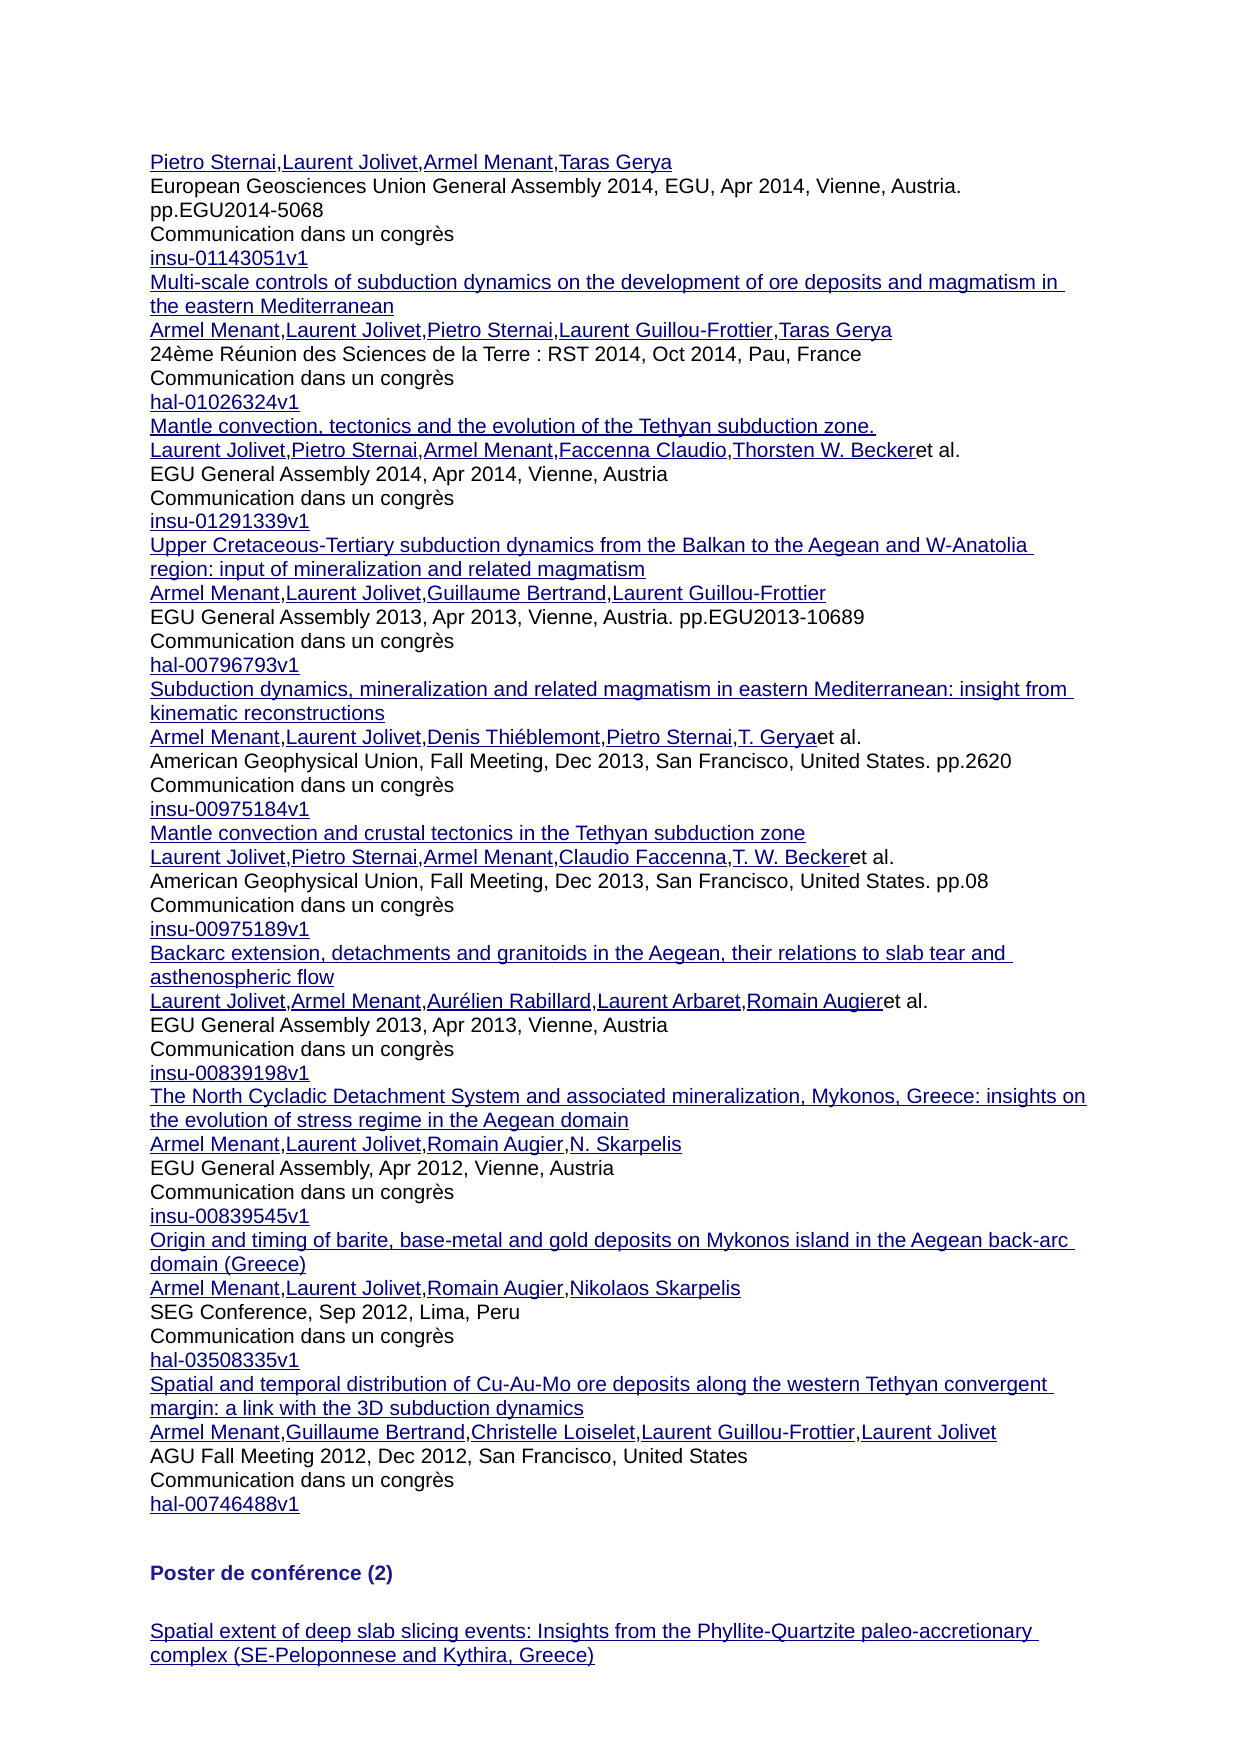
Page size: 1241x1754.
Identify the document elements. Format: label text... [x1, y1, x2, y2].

table_cell Spatial and temporal distribution of Cu-Au-Mo ore deposits along the western Tethyan convergent margin: a link with the 3D subduction dynamics Armel Menant,Guillaume Bertrand,Christelle Loiselet,Laurent Guillou-Frottier,Laurent Jolivet AGU Fall Meeting 2012, Dec 2012, San Francisco, United States Communication dans un congrès hal-00746488v1 [150, 1372, 1090, 1516]
table_cell Multi-scale controls of subduction dynamics on the development of ore deposits and magmatism in the eastern Mediterranean Armel Menant,Laurent Jolivet,Pietro Sternai,Laurent Guillou-Frottier,Taras Gerya 24ème Réunion des Sciences de la Terre : RST 2014, Oct 2014, Pau, France Communication dans un congrès hal-01026324v1 [150, 270, 1090, 413]
table_cell Pietro Sternai,Laurent Jolivet,Armel Menant,Taras Gerya European Geosciences Union General Assembly 2014, EGU, Apr 2014, Vienne, Austria. pp.EGU2014-5068 Communication dans un congrès insu-01143051v1 [150, 150, 1090, 270]
table_cell Mantle convection, tectonics and the evolution of the Tethyan subduction zone. Laurent Jolivet,Pietro Sternai,Armel Menant,Faccenna Claudio,Thorsten W. Beckeret al. EGU General Assembly 2014, Apr 2014, Vienne, Austria Communication dans un congrès insu-01291339v1 [150, 414, 1090, 533]
subtitle Poster de conférence (2) [150, 1560, 1090, 1584]
table_cell Subduction dynamics, mineralization and related magmatism in eastern Mediterranean: insight from kinematic reconstructions Armel Menant,Laurent Jolivet,Denis Thiéblemont,Pietro Sternai,T. Geryaet al. American Geophysical Union, Fall Meeting, Dec 2013, San Francisco, United States. pp.2620 Communication dans un congrès insu-00975184v1 [150, 677, 1090, 821]
table_cell Upper Cretaceous-Tertiary subduction dynamics from the Balkan to the Aegean and W-Anatolia region: input of mineralization and related magmatism Armel Menant,Laurent Jolivet,Guillaume Bertrand,Laurent Guillou-Frottier EGU General Assembly 2013, Apr 2013, Vienne, Austria. pp.EGU2013-10689 Communication dans un congrès hal-00796793v1 [150, 533, 1090, 677]
table_cell Origin and timing of barite, base-metal and gold deposits on Mykonos island in the Aegean back-arc domain (Greece) Armel Menant,Laurent Jolivet,Romain Augier,Nikolaos Skarpelis SEG Conference, Sep 2012, Lima, Peru Communication dans un congrès hal-03508335v1 [150, 1228, 1090, 1372]
table_cell Mantle convection and crustal tectonics in the Tethyan subduction zone Laurent Jolivet,Pietro Sternai,Armel Menant,Claudio Faccenna,T. W. Beckeret al. American Geophysical Union, Fall Meeting, Dec 2013, San Francisco, United States. pp.08 Communication dans un congrès insu-00975189v1 [150, 821, 1090, 941]
table_header Spatial extent of deep slab slicing events: Insights from the Phyllite-Quartzite paleo-accretionary complex (SE-Peloponnese and Kythira, Greece) [150, 1619, 1090, 1667]
table_cell Backarc extension, detachments and granitoids in the Aegean, their relations to slab tear and asthenospheric flow Laurent Jolivet,Armel Menant,Aurélien Rabillard,Laurent Arbaret,Romain Augieret al. EGU General Assembly 2013, Apr 2013, Vienne, Austria Communication dans un congrès insu-00839198v1 [150, 941, 1090, 1084]
table_cell The North Cycladic Detachment System and associated mineralization, Mykonos, Greece: insights on the evolution of stress regime in the Aegean domain Armel Menant,Laurent Jolivet,Romain Augier,N. Skarpelis EGU General Assembly, Apr 2012, Vienne, Austria Communication dans un congrès insu-00839545v1 [150, 1084, 1090, 1228]
